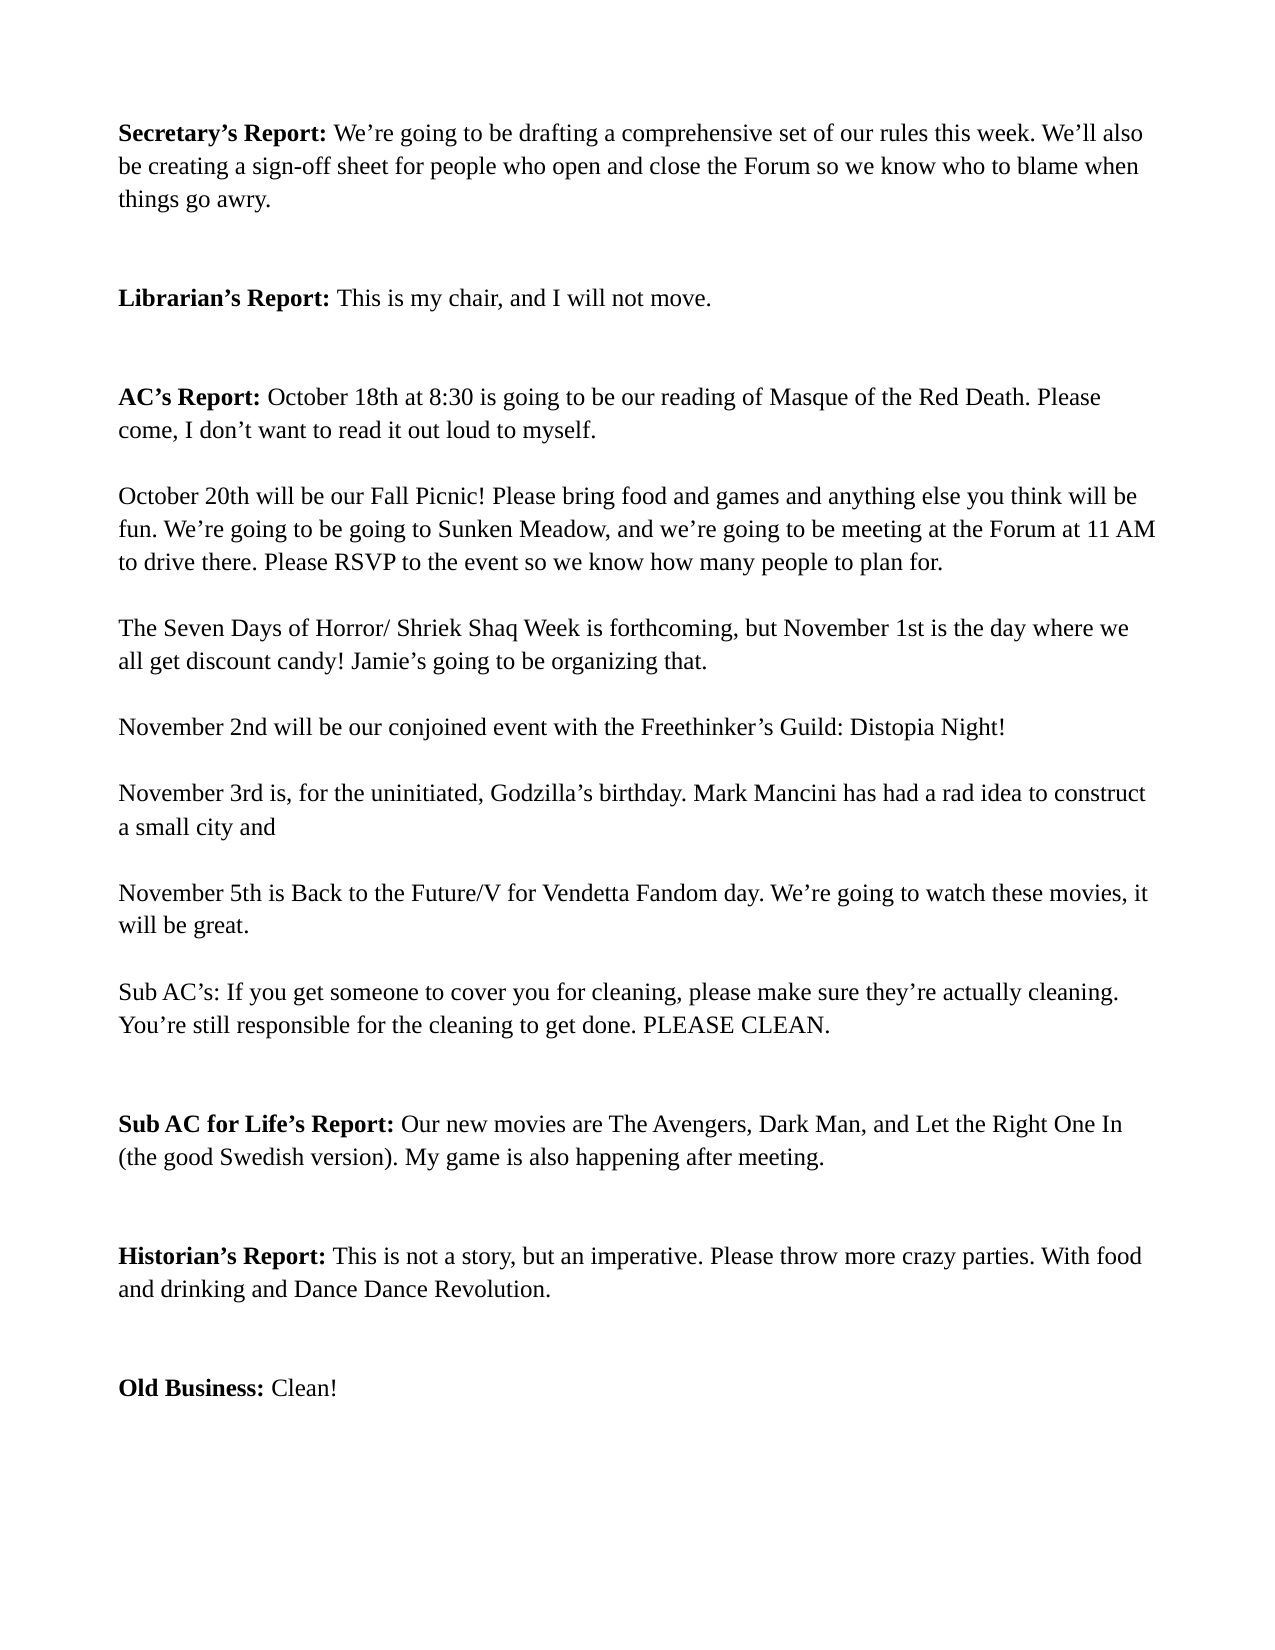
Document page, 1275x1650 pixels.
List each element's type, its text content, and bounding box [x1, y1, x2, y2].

text Librarian’s Report: This is my chair, and I will not move. [118, 283, 1157, 312]
text November 3rd is, for the uninitiated, Godzilla’s birthday. Mark Mancini has had a rad idea to construct a small city and [118, 778, 1157, 840]
text Secretary’s Report: We’re going to be drafting a comprehensive set of our rules this week. We’ll also be creating a sign-off sheet for people who open and close the Forum so we know who to blame when things go awry. [118, 118, 1157, 213]
text AC’s Report: October 18th at 8:30 is going to be our reading of Masque of the Red Death. Please come, I don’t want to read it out loud to myself. [118, 382, 1157, 444]
text Sub AC’s: If you get someone to cover you for cleaning, please make sure they’re actually cleaning. You’re still responsible for the cleaning to get done. PLEASE CLEAN. [118, 977, 1157, 1038]
text October 20th will be our Fall Picnic! Please bring food and games and anything else you think will be fun. We’re going to be going to Sunken Meadow, and we’re going to be meeting at the Forum at 11 AM to drive there. Please RSVP to the event so we know how many people to plan for. [118, 481, 1157, 576]
text November 5th is Back to the Future/V for Vendetta Fandom day. We’re going to watch these movies, it will be great. [118, 878, 1157, 939]
text Historian’s Report: This is not a story, but an imperative. Please throw more crazy parties. With food and drinking and Dance Dance Revolution. [118, 1241, 1157, 1303]
text Sub AC for Life’s Report: Our new movies are The Avengers, Dark Man, and Let the Right One In (the good Swedish version). My game is also happening after meeting. [118, 1109, 1157, 1171]
text November 2nd will be our conjoined event with the Freethinker’s Guild: Distopia Night! [118, 712, 1157, 741]
text The Seven Days of Horror/ Shriek Shaq Week is forthcoming, but November 1st is the day where we all get discount candy! Jamie’s going to be organizing that. [118, 613, 1157, 675]
text Old Business: Clean! [118, 1373, 1157, 1402]
